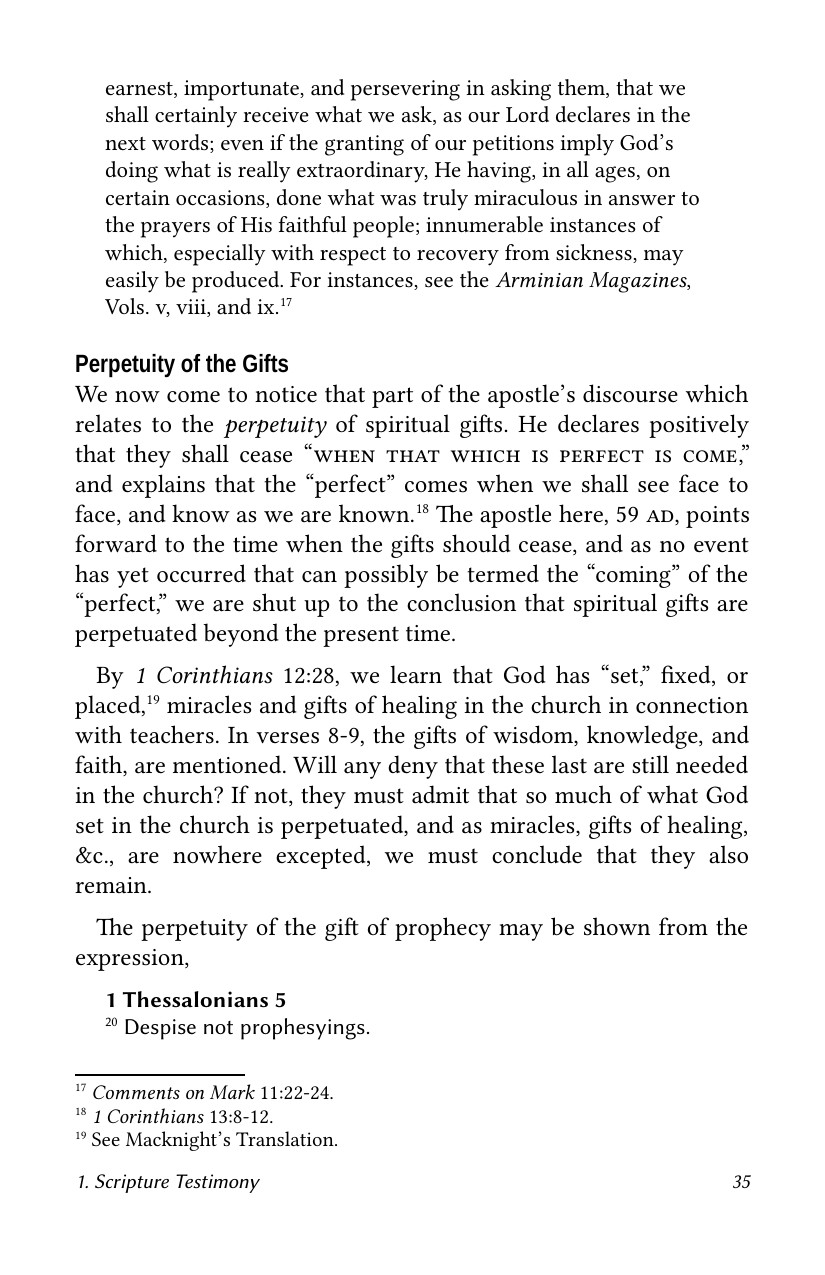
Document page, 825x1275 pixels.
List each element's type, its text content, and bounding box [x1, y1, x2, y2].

text 1 Corinthians 13:8-12. [75, 1104, 750, 1128]
subtitle Perpetuity of the Gifts [75, 348, 750, 377]
text We now come to notice that part of the apostle’s discourse which relates to the perpetuity of spiritual gifts. He declares positively that they shall cease “when that which is perfect is come,” and explains that the “perfect” comes when we shall see face to face, and know as we are known. The apostle here, 59 AD, points forward to the time when the gifts should cease, and as no event has yet occurred that can possibly be termed the “coming” of the “perfect,” we are shut up to the conclusion that spiritual gifts are perpetuated beyond the present time. [75, 380, 750, 648]
text By 1 Corinthians 12:28, we learn that God has “set,” fixed, or placed, miracles and gifts of healing in the church in connection with teachers. In verses 8-9, the gifts of wisdom, knowledge, and faith, are mentioned. Will any deny that these last are still needed in the church? If not, they must admit that so much of what God set in the church is perpetuated, and as miracles, gifts of healing, &c., are nowhere excepted, we must conclude that they also remain. [75, 661, 750, 899]
text 20 Despise not prophesyings. [105, 1013, 720, 1040]
text The perpetuity of the gift of prophecy may be shown from the expression, [75, 913, 750, 971]
text See Macknight’s Translation. [75, 1128, 750, 1152]
text 1 Thessalonians 5 [105, 987, 750, 1013]
text earnest, importunate, and persevering in asking them, that we shall certainly receive what we ask, as our Lord declares in the next words; even if the granting of our petitions imply God’s doing what is really extraordinary, He having, in all ages, on certain occasions, done what was truly miraculous in answer to the prayers of His faithful people; innumerable instances of which, especially with respect to recovery from sickness, may easily be produced. For instances, see the Arminian Magazines, Vols. v, viii, and ix. [105, 75, 720, 320]
text Comments on Mark 11:22-24. [75, 1081, 750, 1104]
